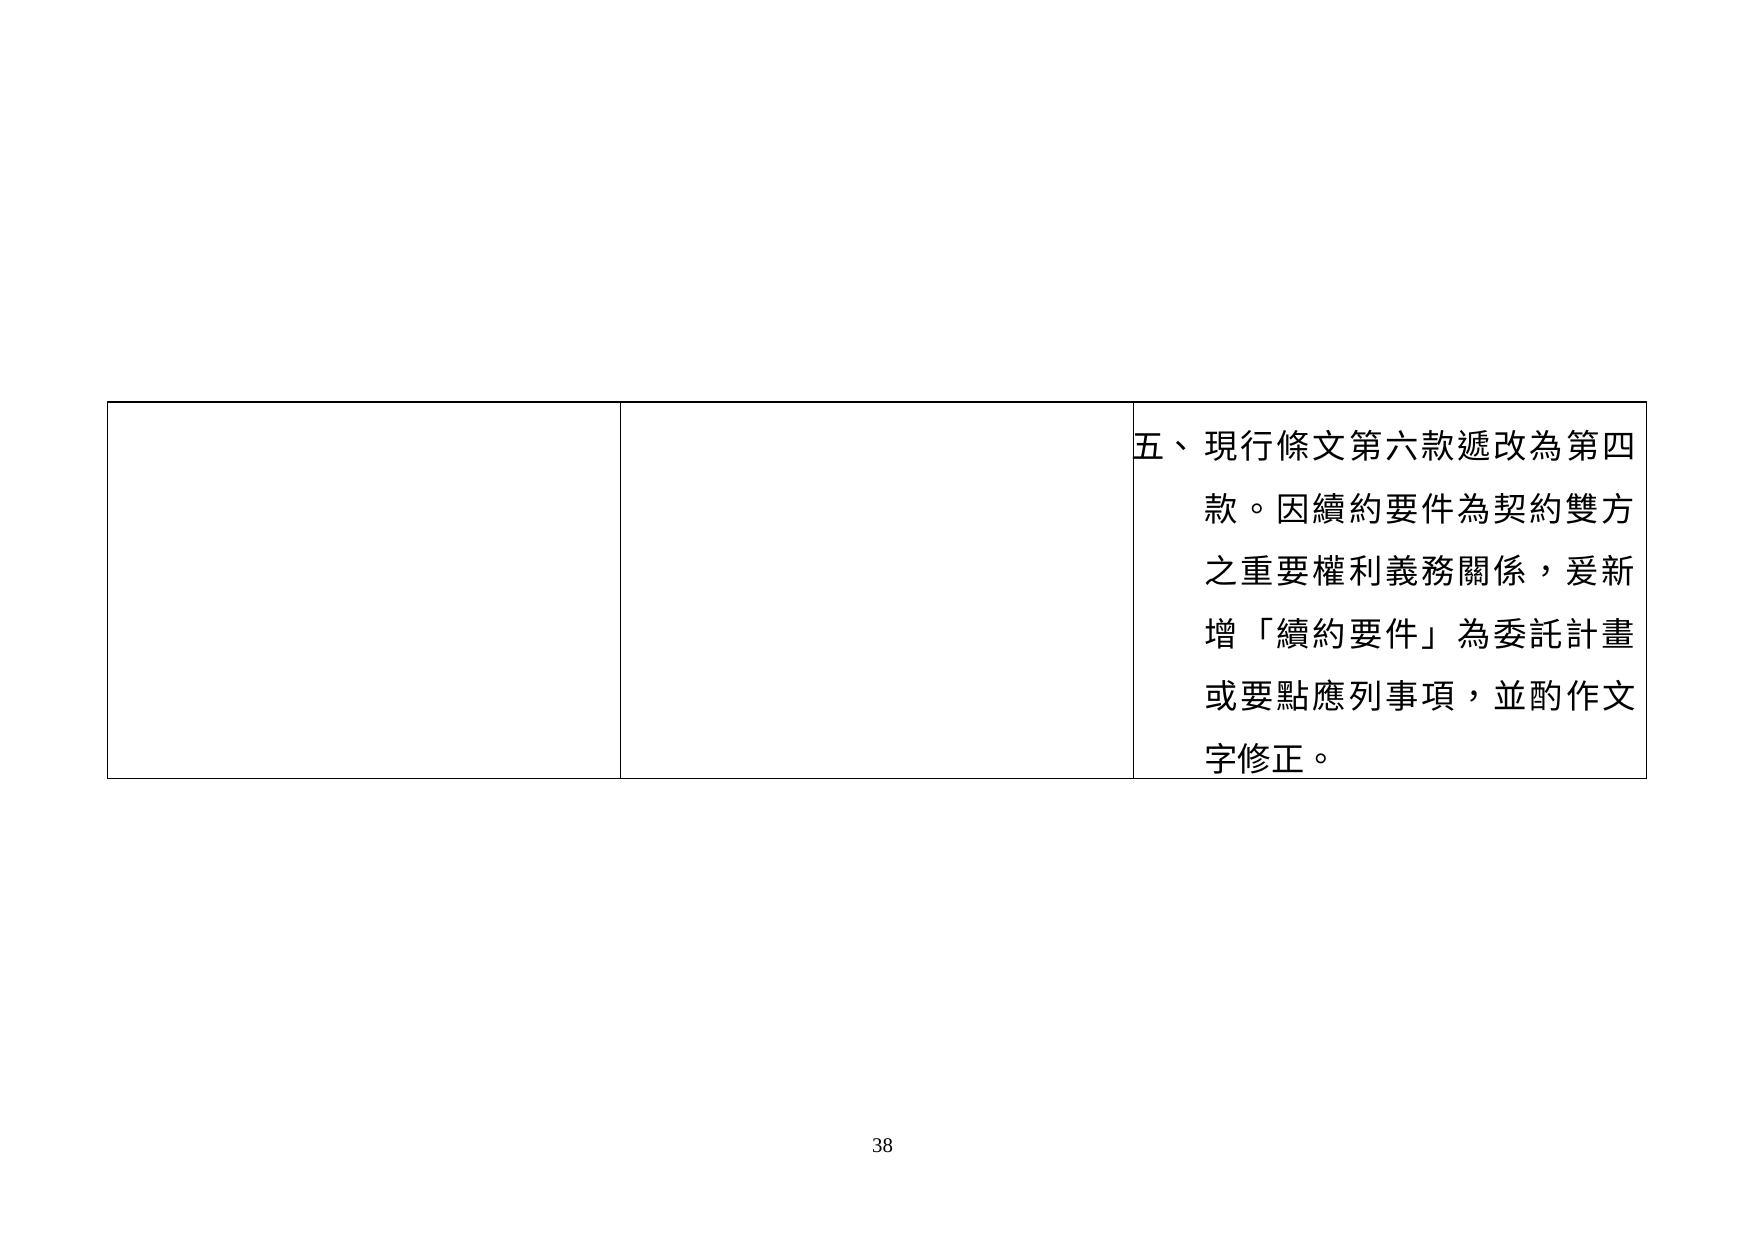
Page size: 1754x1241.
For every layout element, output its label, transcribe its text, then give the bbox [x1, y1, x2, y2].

table_cell [108, 403, 620, 777]
table_cell 五、 現行條文第六款遞改為第四款。因續約要件為契約雙方之重要權利義務關係，爰新增「續約要件」為委託計畫或要點應列事項，並酌作文字修正。 [1134, 403, 1646, 777]
table_cell [621, 403, 1133, 777]
